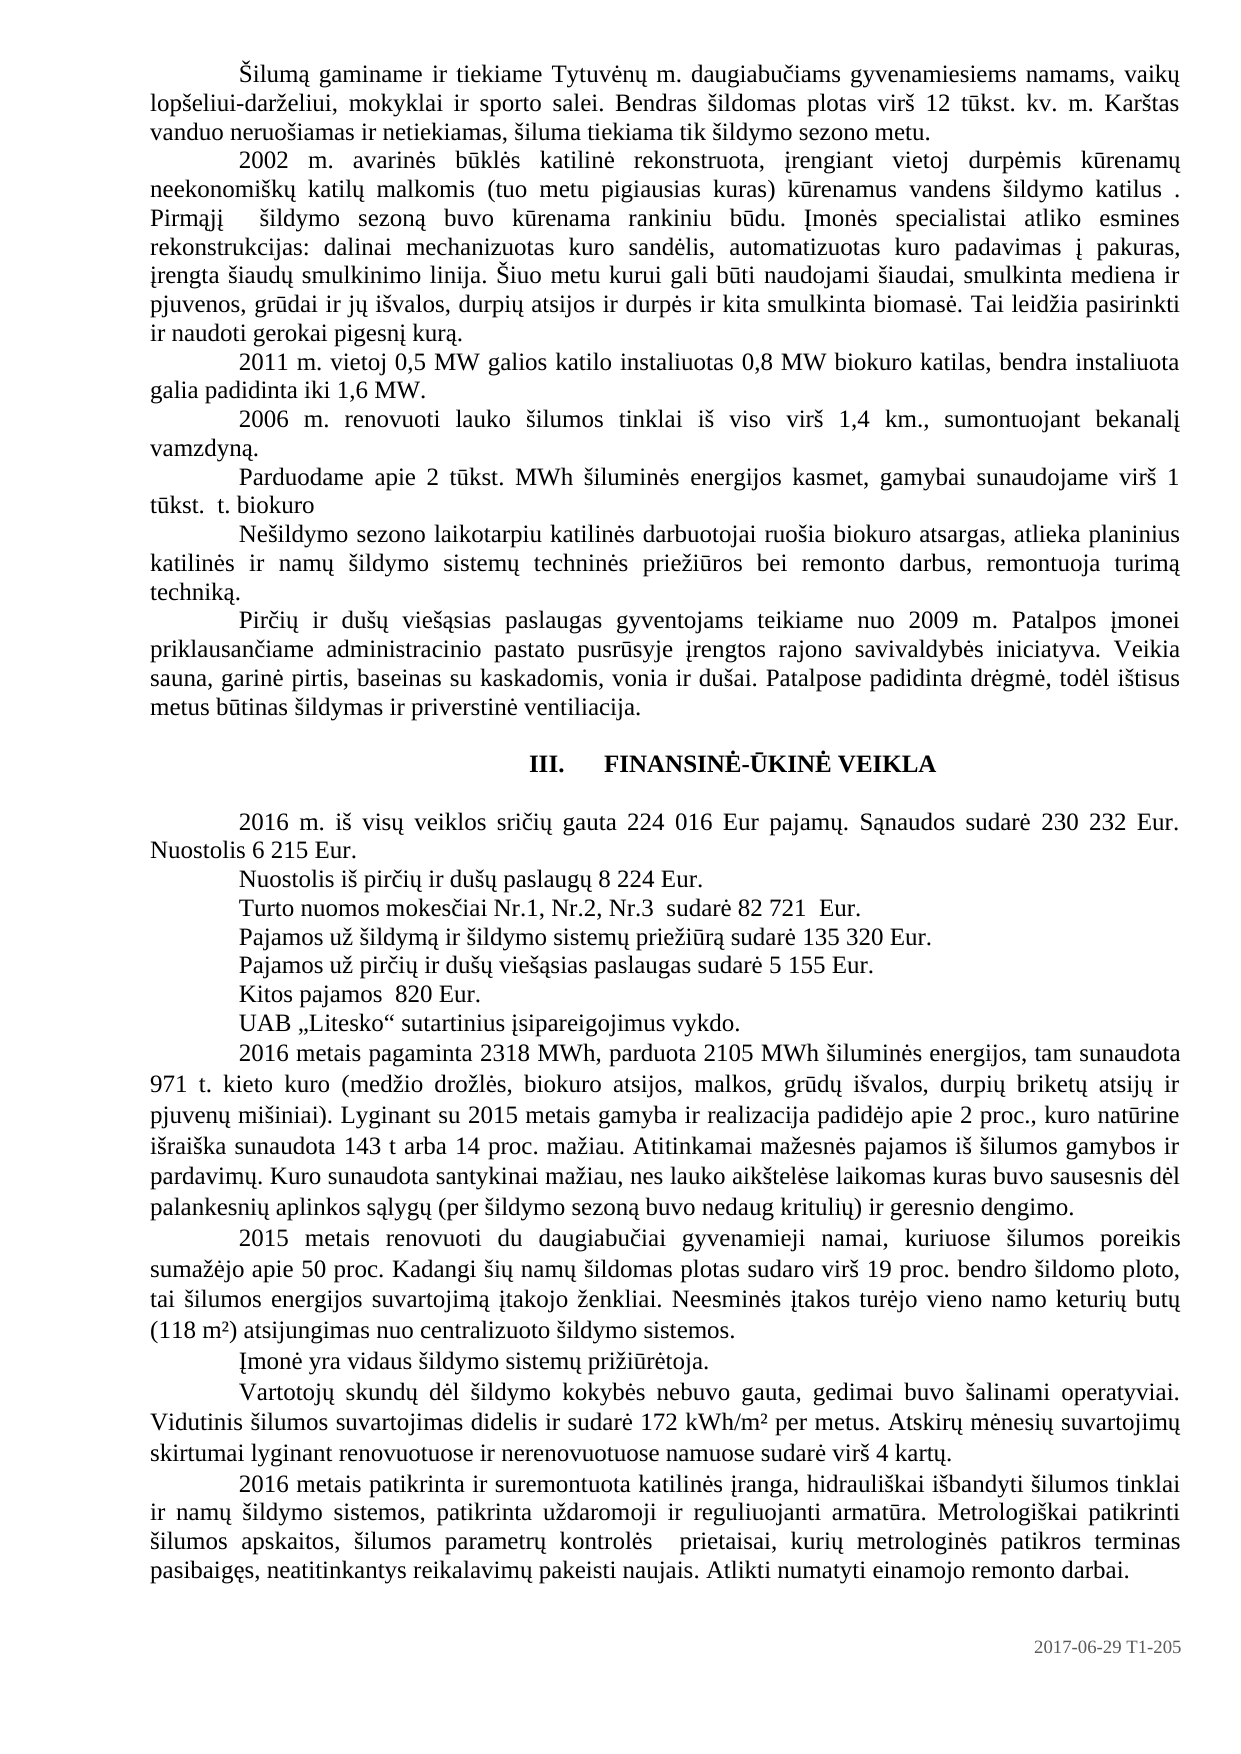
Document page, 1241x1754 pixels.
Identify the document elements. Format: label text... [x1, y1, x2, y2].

text Kitos pajamos 820 Eur. [150, 979, 1181, 1008]
text 2016 metais pagaminta 2318 MWh, parduota 2105 MWh šiluminės energijos, tam sunaudota 971 t. kieto kuro (medžio drožlės, biokuro atsijos, malkos, grūdų išvalos, durpių briketų atsijų ir pjuvenų mišiniai). Lyginant su 2015 metais gamyba ir realizacija padidėjo apie 2 proc., kuro natūrine išraiška sunaudota 143 t arba 14 proc. mažiau. Atitinkamai mažesnės pajamos iš šilumos gamybos ir pardavimų. Kuro sunaudota santykinai mažiau, nes lauko aikštelėse laikomas kuras buvo sausesnis dėl palankesnių aplinkos sąlygų (per šildymo sezoną buvo nedaug kritulių) ir geresnio dengimo. [150, 1038, 1181, 1221]
text Turto nuomos mokesčiai Nr.1, Nr.2, Nr.3 sudarė 82 721 Eur. [150, 893, 1181, 922]
text 2016 metais patikrinta ir suremontuota katilinės įranga, hidrauliškai išbandyti šilumos tinklai ir namų šildymo sistemos, patikrinta uždaromoji ir reguliuojanti armatūra. Metrologiškai patikrinti šilumos apskaitos, šilumos parametrų kontrolės prietaisai, kurių metrologinės patikros terminas pasibaigęs, neatitinkantys reikalavimų pakeisti naujais. Atlikti numatyti einamojo remonto darbai. [150, 1469, 1181, 1584]
text Nuostolis iš pirčių ir dušų paslaugų 8 224 Eur. [150, 864, 1181, 893]
text Pirčių ir dušų viešąsias paslaugas gyventojams teikiame nuo 2009 m. Patalpos įmonei priklausančiame administracinio pastato pusrūsyje įrengtos rajono savivaldybės iniciatyva. Veikia sauna, garinė pirtis, baseinas su kaskadomis, vonia ir dušai. Patalpose padidinta drėgmė, todėl ištisus metus būtinas šildymas ir priverstinė ventiliacija. [150, 605, 1181, 720]
text Vartotojų skundų dėl šildymo kokybės nebuvo gauta, gedimai buvo šalinami operatyviai. Vidutinis šilumos suvartojimas didelis ir sudarė 172 kWh/m² per metus. Atskirų mėnesių suvartojimų skirtumai lyginant renovuotuose ir nerenovuotuose namuose sudarė virš 4 kartų. [150, 1377, 1181, 1467]
text 2016 m. iš visų veiklos sričių gauta 224 016 Eur pajamų. Sąnaudos sudarė 230 232 Eur. Nuostolis 6 215 Eur. [150, 807, 1181, 864]
text Parduodame apie 2 tūkst. MWh šiluminės energijos kasmet, gamybai sunaudojame virš 1 tūkst. t. biokuro [150, 462, 1181, 519]
text 2002 m. avarinės būklės katilinė rekonstruota, įrengiant vietoj durpėmis kūrenamų neekonomiškų katilų malkomis (tuo metu pigiausias kuras) kūrenamus vandens šildymo katilus . Pirmąjį šildymo sezoną buvo kūrenama rankiniu būdu. Įmonės specialistai atliko esmines rekonstrukcijas: dalinai mechanizuotas kuro sandėlis, automatizuotas kuro padavimas į pakuras, įrengta šiaudų smulkinimo linija. Šiuo metu kurui gali būti naudojami šiaudai, smulkinta mediena ir pjuvenos, grūdai ir jų išvalos, durpių atsijos ir durpės ir kita smulkinta biomasė. Tai leidžia pasirinkti ir naudoti gerokai pigesnį kurą. [150, 145, 1181, 347]
text UAB „Litesko“ sutartinius įsipareigojimus vykdo. [150, 1008, 1181, 1037]
text Nešildymo sezono laikotarpiu katilinės darbuotojai ruošia biokuro atsargas, atlieka planinius katilinės ir namų šildymo sistemų techninės priežiūros bei remonto darbus, remontuoja turimą techniką. [150, 519, 1181, 605]
text 2011 m. vietoj 0,5 MW galios katilo instaliuotas 0,8 MW biokuro katilas, bendra instaliuota galia padidinta iki 1,6 MW. [150, 347, 1181, 404]
text 2006 m. renovuoti lauko šilumos tinklai iš viso virš 1,4 km., sumontuojant bekanalį vamzdyną. [150, 404, 1181, 462]
text Pajamos už šildymą ir šildymo sistemų priežiūrą sudarė 135 320 Eur. [150, 922, 1181, 950]
text Pajamos už pirčių ir dušų viešąsias paslaugas sudarė 5 155 Eur. [150, 950, 1181, 979]
text Įmonė yra vidaus šildymo sistemų prižiūrėtoja. [150, 1346, 1181, 1374]
text 2015 metais renovuoti du daugiabučiai gyvenamieji namai, kuriuose šilumos poreikis sumažėjo apie 50 proc. Kadangi šių namų šildomas plotas sudaro virš 19 proc. bendro šildomo ploto, tai šilumos energijos suvartojimą įtakojo ženkliai. Neesminės įtakos turėjo vieno namo keturių butų (118 m²) atsijungimas nuo centralizuoto šildymo sistemos. [150, 1223, 1181, 1344]
text Šilumą gaminame ir tiekiame Tytuvėnų m. daugiabučiams gyvenamiesiems namams, vaikų lopšeliui-darželiui, mokyklai ir sporto salei. Bendras šildomas plotas virš 12 tūkst. kv. m. Karštas vanduo neruošiamas ir netiekiamas, šiluma tiekiama tik šildymo sezono metu. [150, 59, 1181, 145]
list FINANSINĖ-ŪKINĖ VEIKLA [284, 749, 1181, 778]
